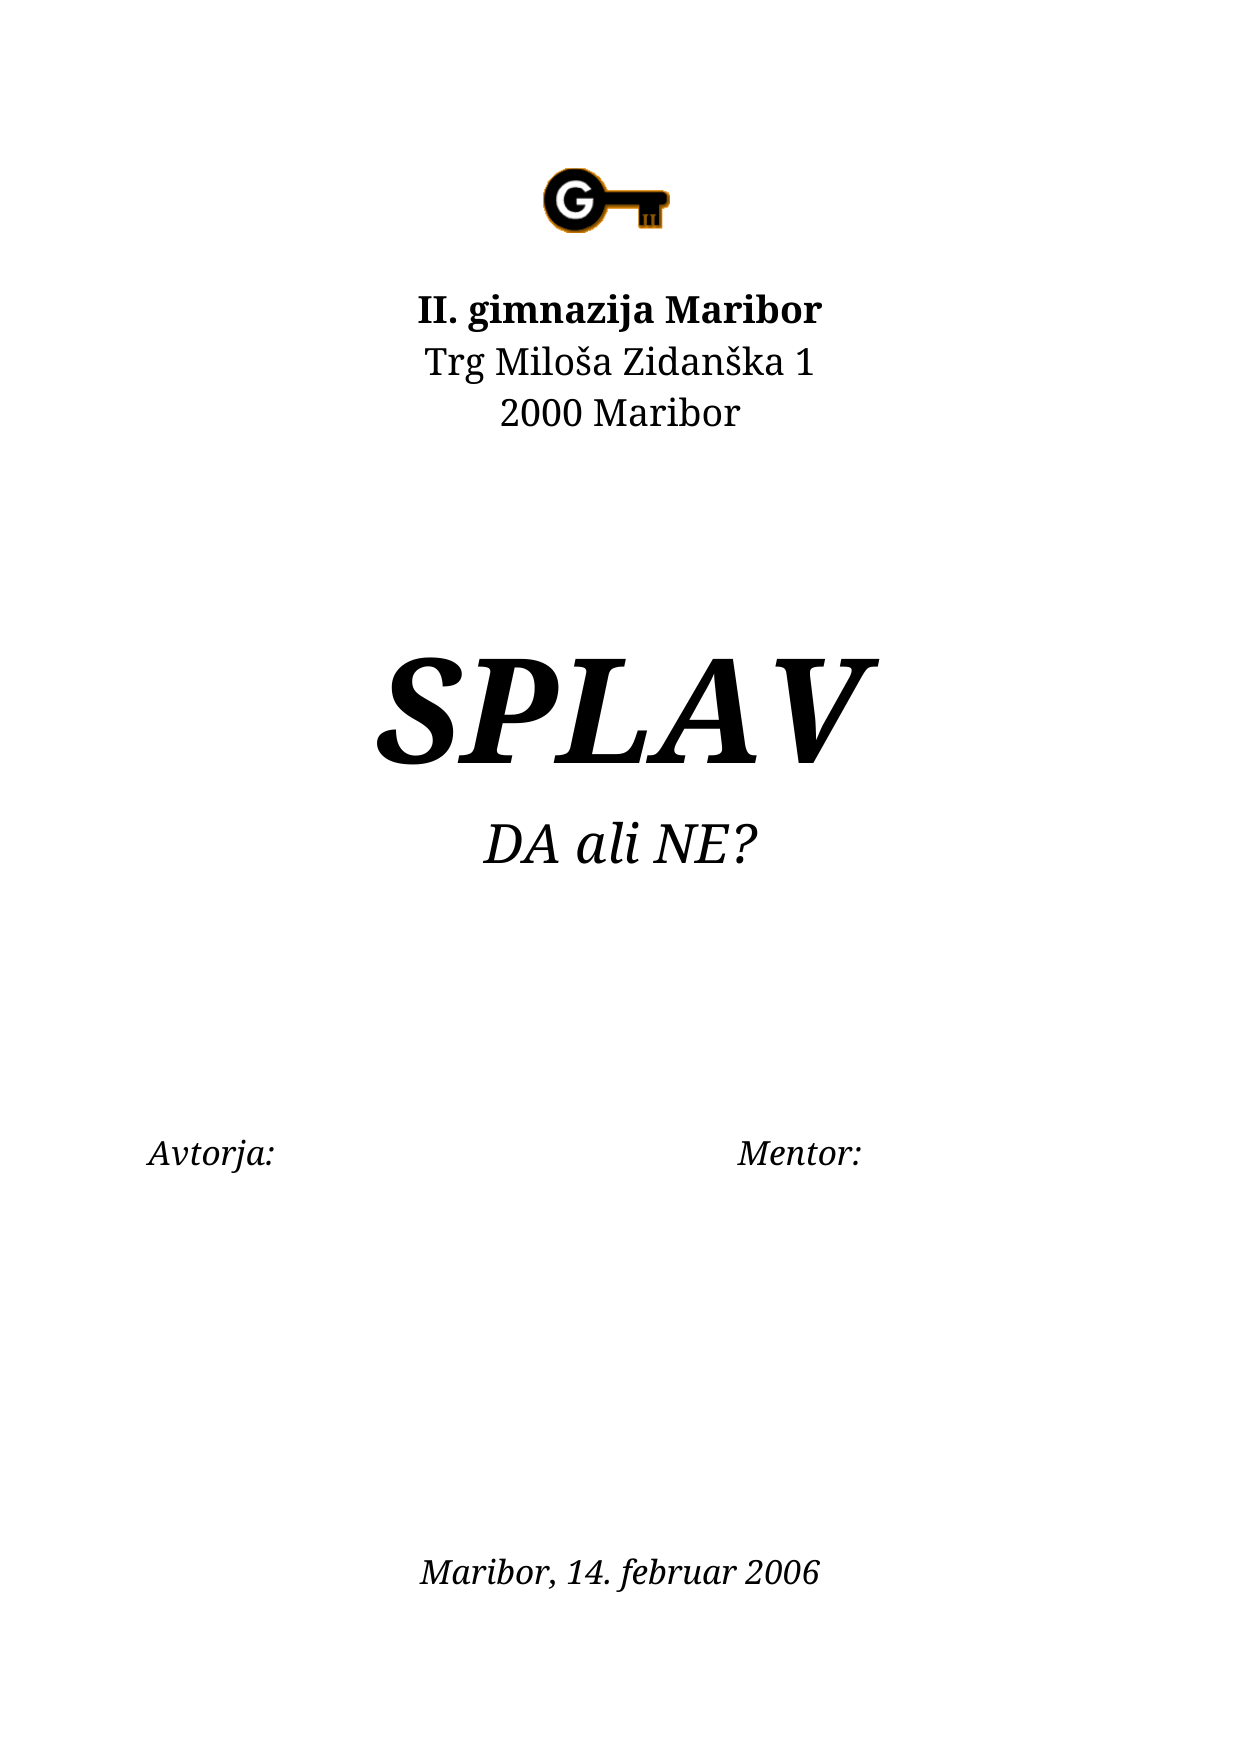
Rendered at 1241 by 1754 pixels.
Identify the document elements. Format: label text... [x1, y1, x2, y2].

text Maribor, 14. februar 2006 [148, 1549, 1093, 1594]
text Avtorja: Mentor: [148, 1129, 1093, 1175]
text SPLAV [148, 607, 1093, 806]
text Trg Miloša Zidanška 1 [148, 335, 1093, 386]
text 2000 Maribor [148, 386, 1093, 437]
text II. gimnazija Maribor [148, 284, 1093, 335]
picture [541, 166, 670, 233]
text DA ali NE? [148, 806, 1093, 880]
